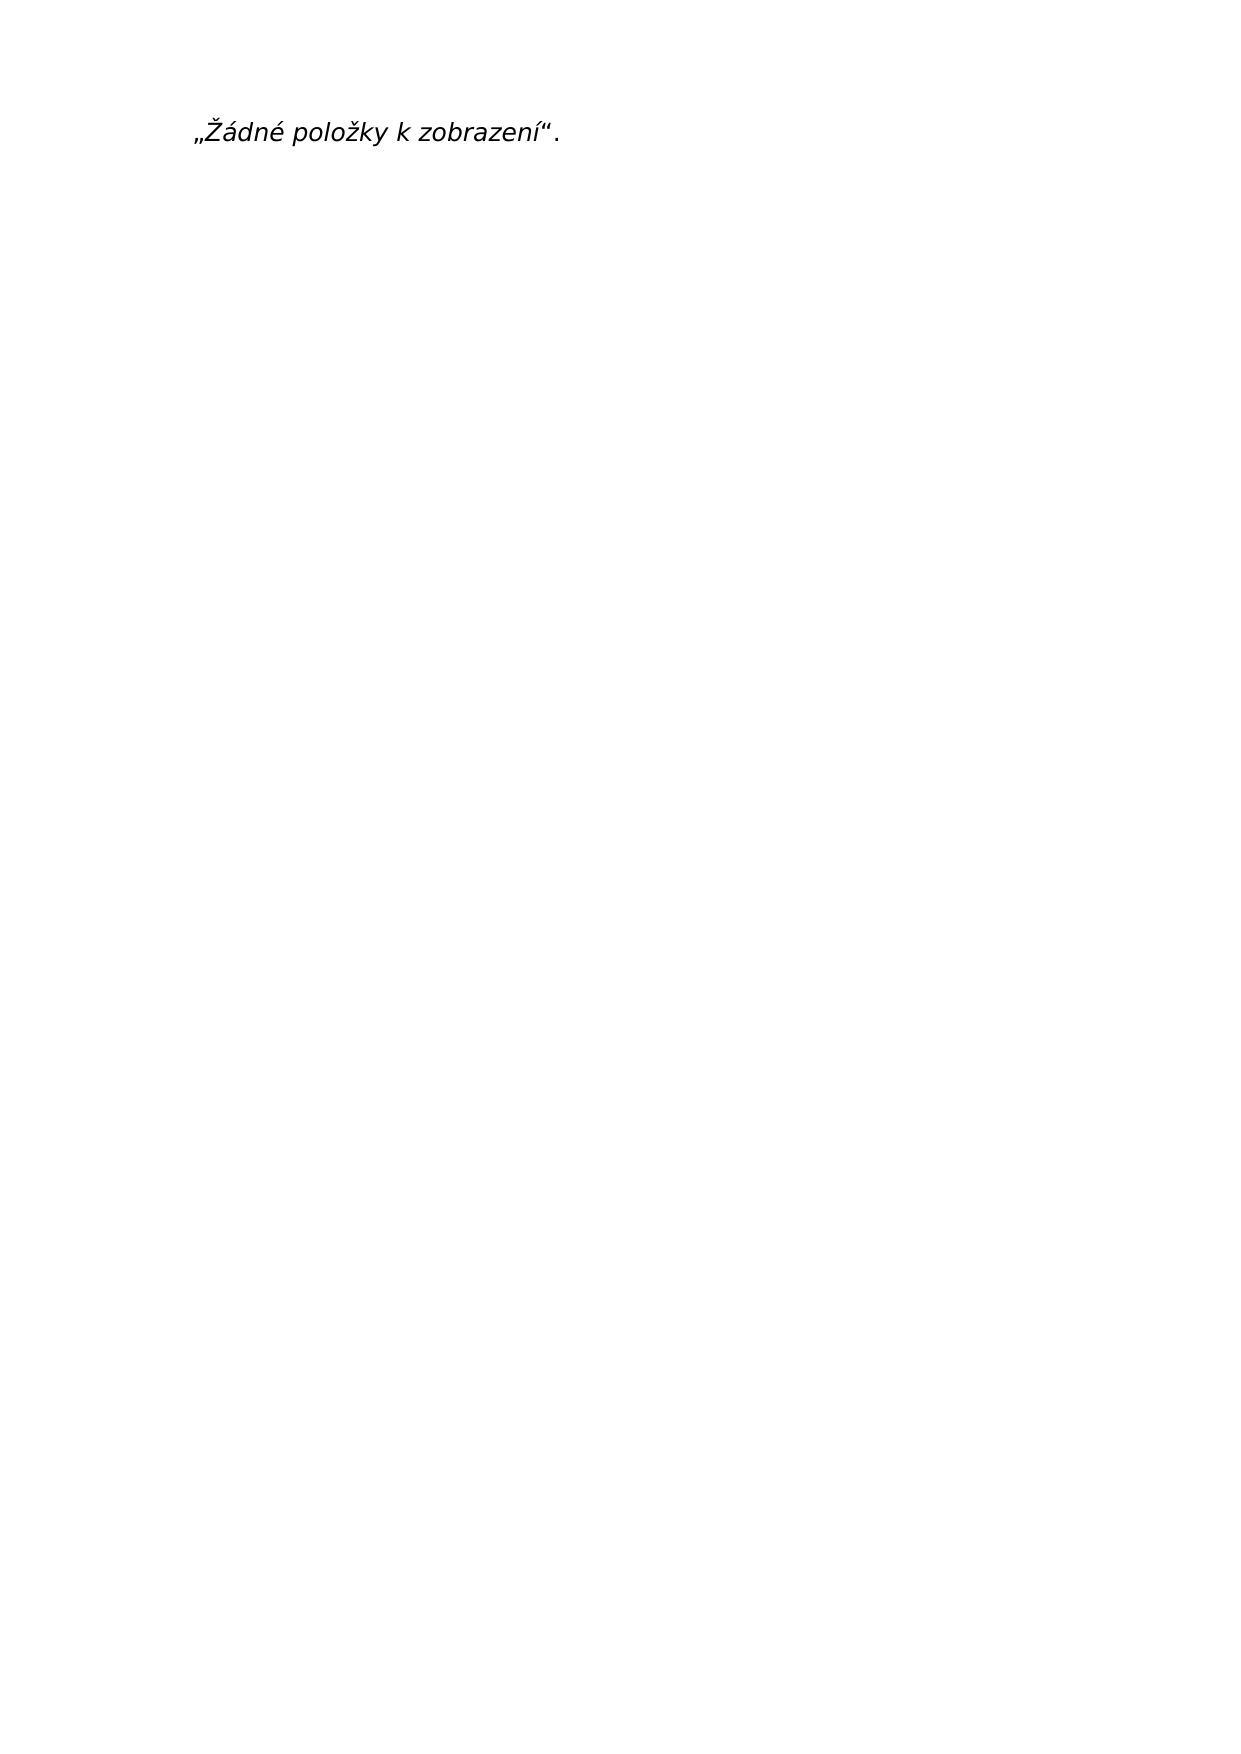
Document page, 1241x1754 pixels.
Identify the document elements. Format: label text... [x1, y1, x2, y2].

list „Žádné položky k zobrazení“. [177, 118, 1122, 147]
